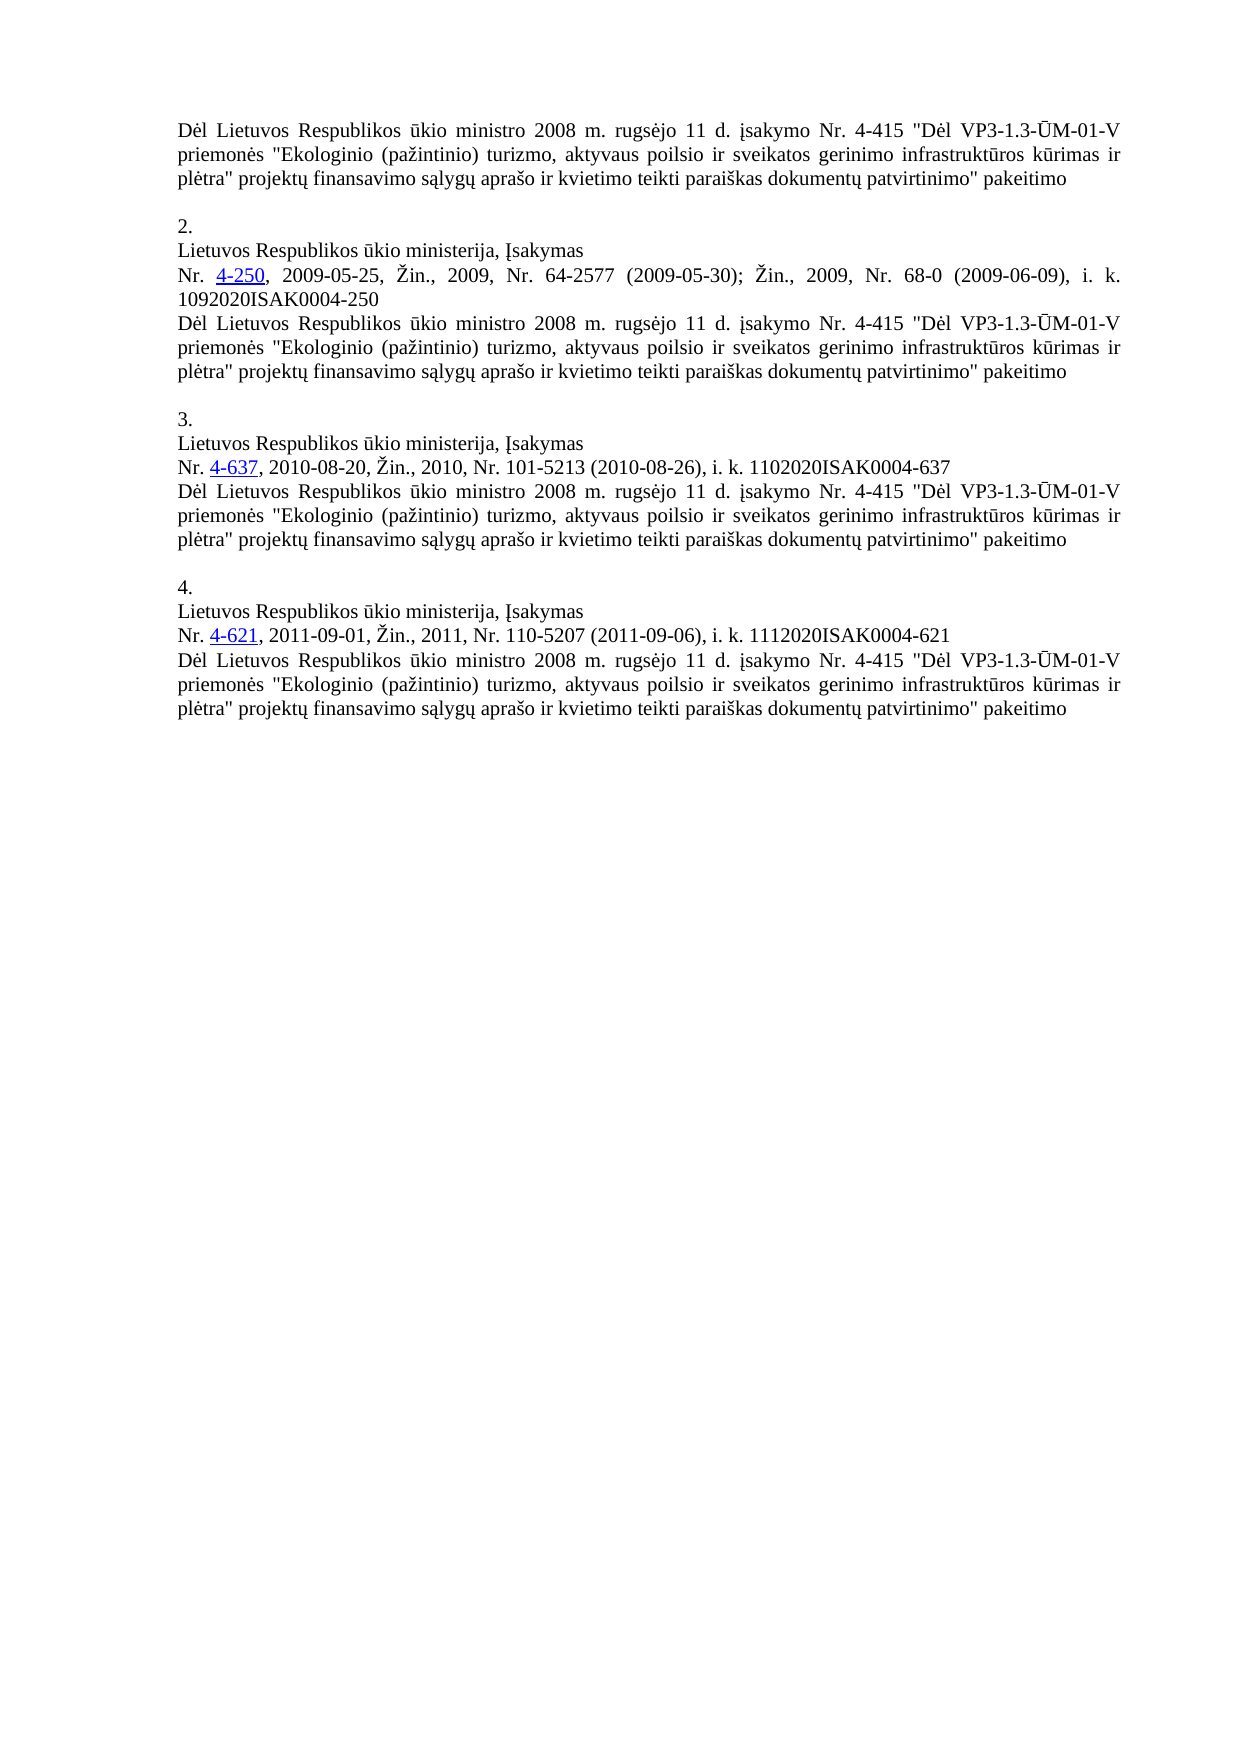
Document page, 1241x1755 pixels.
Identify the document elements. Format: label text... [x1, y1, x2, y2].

text Dėl Lietuvos Respublikos ūkio ministro 2008 m. rugsėjo 11 d. įsakymo Nr. 4-415 "Dėl VP3-1.3-ŪM-01-V priemonės "Ekologinio (pažintinio) turizmo, aktyvaus poilsio ir sveikatos gerinimo infrastruktūros kūrimas ir plėtra" projektų finansavimo sąlygų aprašo ir kvietimo teikti paraiškas dokumentų patvirtinimo" pakeitimo [177, 479, 1122, 551]
text Nr. 4-621, 2011-09-01, Žin., 2011, Nr. 110-5207 (2011-09-06), i. k. 1112020ISAK0004-621 [177, 623, 1122, 647]
text Dėl Lietuvos Respublikos ūkio ministro 2008 m. rugsėjo 11 d. įsakymo Nr. 4-415 "Dėl VP3-1.3-ŪM-01-V priemonės "Ekologinio (pažintinio) turizmo, aktyvaus poilsio ir sveikatos gerinimo infrastruktūros kūrimas ir plėtra" projektų finansavimo sąlygų aprašo ir kvietimo teikti paraiškas dokumentų patvirtinimo" pakeitimo [177, 118, 1122, 190]
text Lietuvos Respublikos ūkio ministerija, Įsakymas [177, 238, 1122, 262]
text 2. [177, 214, 1122, 238]
text Nr. 4-250, 2009-05-25, Žin., 2009, Nr. 64-2577 (2009-05-30); Žin., 2009, Nr. 68-0 (2009-06-09), i. k. 1092020ISAK0004-250 [177, 262, 1122, 311]
text Dėl Lietuvos Respublikos ūkio ministro 2008 m. rugsėjo 11 d. įsakymo Nr. 4-415 "Dėl VP3-1.3-ŪM-01-V priemonės "Ekologinio (pažintinio) turizmo, aktyvaus poilsio ir sveikatos gerinimo infrastruktūros kūrimas ir plėtra" projektų finansavimo sąlygų aprašo ir kvietimo teikti paraiškas dokumentų patvirtinimo" pakeitimo [177, 647, 1122, 720]
text Nr. 4-637, 2010-08-20, Žin., 2010, Nr. 101-5213 (2010-08-26), i. k. 1102020ISAK0004-637 [177, 455, 1122, 479]
text Lietuvos Respublikos ūkio ministerija, Įsakymas [177, 599, 1122, 623]
text Lietuvos Respublikos ūkio ministerija, Įsakymas [177, 431, 1122, 455]
text Dėl Lietuvos Respublikos ūkio ministro 2008 m. rugsėjo 11 d. įsakymo Nr. 4-415 "Dėl VP3-1.3-ŪM-01-V priemonės "Ekologinio (pažintinio) turizmo, aktyvaus poilsio ir sveikatos gerinimo infrastruktūros kūrimas ir plėtra" projektų finansavimo sąlygų aprašo ir kvietimo teikti paraiškas dokumentų patvirtinimo" pakeitimo [177, 311, 1122, 383]
text 3. [177, 407, 1122, 431]
text 4. [177, 575, 1122, 599]
